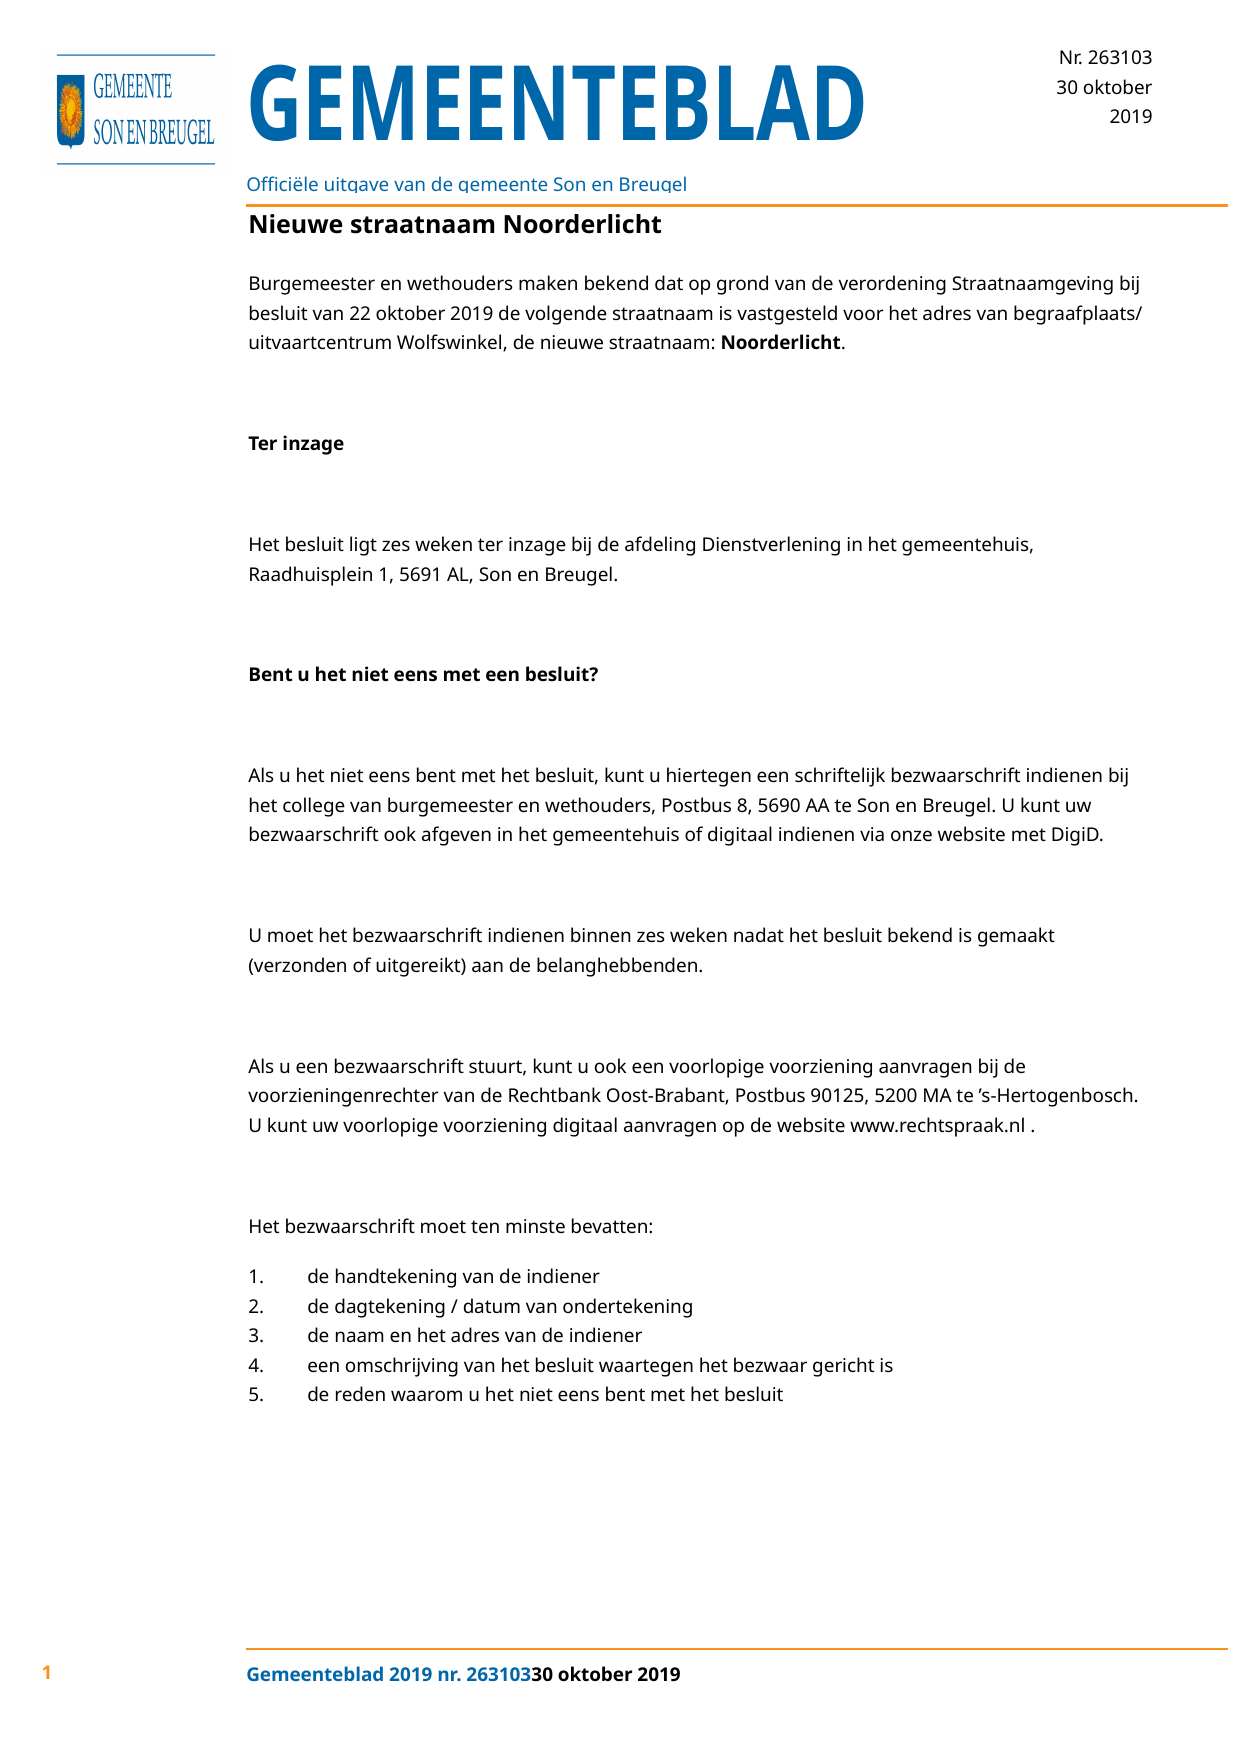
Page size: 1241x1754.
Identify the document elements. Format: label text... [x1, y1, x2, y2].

text Het bezwaarschrift moet ten minste bevatten: [248, 1213, 1152, 1238]
list de handtekening van de indiener [248, 1263, 1152, 1289]
text Als u een bezwaarschrift stuurt, kunt u ook een voorlopige voorziening aanvragen bij de voorzieningenrechter van de Rechtbank Oost-Brabant, Postbus 90125, 5200 MA te ’s-Hertogenbosch. U kunt uw voorlopige voorziening digitaal aanvragen op de website www.rechtspraak.nl . [248, 1053, 1152, 1138]
picture [41, 47, 231, 172]
text U moet het bezwaarschrift indienen binnen zes weken nadat het besluit bekend is gemaakt (verzonden of uitgereikt) aan de belanghebbenden. [248, 922, 1152, 978]
list de naam en het adres van de indiener [248, 1322, 1152, 1348]
text Ter inzage [248, 430, 1152, 456]
text Als u het niet eens bent met het besluit, kunt u hiertegen een schriftelijk bezwaarschrift indienen bij het college van burgemeester en wethouders, Postbus 8, 5690 AA te Son en Breugel. U kunt uw bezwaarschrift ook afgeven in het gemeentehuis of digitaal indienen via onze website met DigiD. [248, 762, 1152, 847]
text Nieuwe straatnaam Noorderlicht [248, 207, 1152, 241]
text Bent u het niet eens met een besluit? [248, 662, 1152, 687]
list een omschrijving van het besluit waartegen het bezwaar gericht is [248, 1352, 1152, 1378]
text Het besluit ligt zes weken ter inzage bij de afdeling Dienstverlening in het gemeentehuis, Raadhuisplein 1, 5691 AL, Son en Breugel. [248, 531, 1152, 586]
text Burgemeester en wethouders maken bekend dat op grond van de verordening Straatnaamgeving bij besluit van 22 oktober 2019 de volgende straatnaam is vastgesteld voor het adres van begraafplaats/ uitvaartcentrum Wolfswinkel, de nieuwe straatnaam: Noorderlicht. [248, 270, 1152, 355]
list de reden waarom u het niet eens bent met het besluit [248, 1382, 1152, 1407]
list de dagtekening / datum van ondertekening [248, 1293, 1152, 1318]
